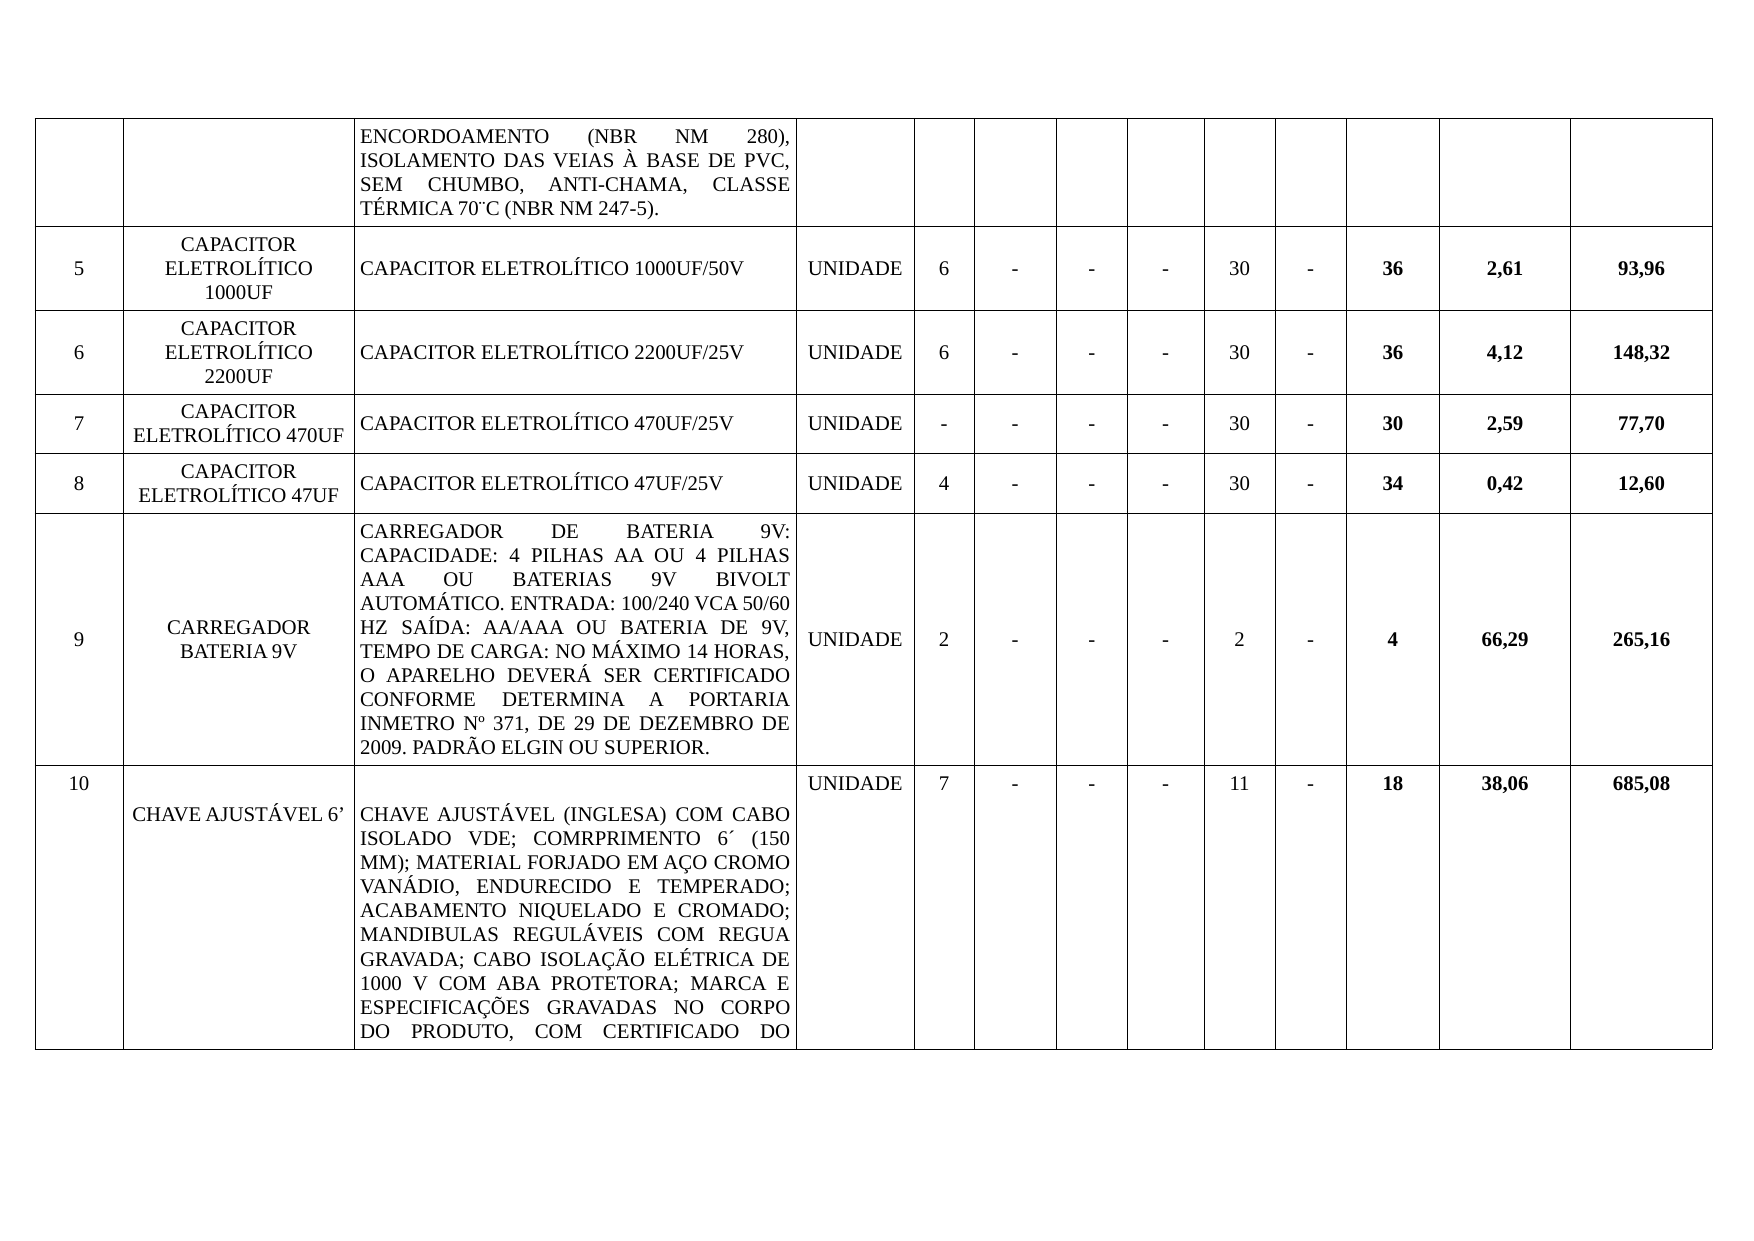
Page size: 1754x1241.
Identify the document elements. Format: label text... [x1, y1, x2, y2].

table_cell UNIDADE [797, 227, 914, 310]
table_cell 36 [1347, 311, 1439, 393]
table_cell 2 [1205, 514, 1275, 765]
table_cell 12,60 [1571, 454, 1712, 513]
table_cell - [1128, 766, 1204, 1048]
table_cell 0,42 [1440, 454, 1570, 513]
table_cell 2 [915, 514, 974, 765]
table_cell - [1057, 514, 1127, 765]
table_cell CARREGADOR BATERIA 9V [124, 514, 354, 765]
table_cell - [1276, 227, 1346, 310]
table_cell - [1128, 395, 1204, 453]
table_cell 30 [1205, 227, 1275, 310]
table_cell CAPACITOR ELETROLÍTICO 2200UF [124, 311, 354, 393]
table_cell CAPACITOR ELETROLÍTICO 470UF [124, 395, 354, 453]
table_cell CARREGADOR DE BATERIA 9V: CAPACIDADE: 4 PILHAS AA OU 4 PILHAS AAA OU BATERIAS 9V BIVOLT AUTOMÁTICO. ENTRADA: 100/240 VCA 50/60 HZ SAÍDA: AA/AAA OU BATERIA DE 9V, TEMPO DE CARGA: NO MÁXIMO 14 HORAS, O APARELHO DEVERÁ SER CERTIFICADO CONFORME DETERMINA A PORTARIA INMETRO Nº 371, DE 29 DE DEZEMBRO DE 2009. PADRÃO ELGIN OU SUPERIOR. [355, 514, 796, 765]
table_cell UNIDADE [797, 395, 914, 453]
table_cell 6 [36, 311, 123, 393]
table_cell 9 [36, 514, 123, 765]
table_cell [1347, 119, 1439, 226]
table_cell 30 [1205, 311, 1275, 393]
table_cell - [1128, 311, 1204, 393]
table_cell [1440, 119, 1570, 226]
table_cell CAPACITOR ELETROLÍTICO 47UF [124, 454, 354, 513]
table_cell CAPACITOR ELETROLÍTICO 1000UF/50V [355, 227, 796, 310]
table_cell [1571, 119, 1712, 226]
table_cell CAPACITOR ELETROLÍTICO 470UF/25V [355, 395, 796, 453]
table_cell - [975, 119, 1056, 226]
table_cell 7 [915, 766, 974, 1048]
table_cell 6 [915, 227, 974, 310]
table_cell - [1057, 119, 1127, 226]
table_cell - [975, 311, 1056, 393]
table_cell - [1057, 766, 1127, 1048]
table_cell UNIDADE [797, 454, 914, 513]
table_cell CAPACITOR ELETROLÍTICO 47UF/25V [355, 454, 796, 513]
table_cell - [1128, 514, 1204, 765]
table_cell 30 [1347, 395, 1439, 453]
table_cell [797, 119, 914, 226]
table_cell 7 [36, 395, 123, 453]
table_cell - [1276, 514, 1346, 765]
table_cell 36 [1347, 227, 1439, 310]
table_cell - [1057, 454, 1127, 513]
table_cell 148,32 [1571, 311, 1712, 393]
table_cell CHAVE AJUSTÁVEL 6’ [124, 766, 354, 1048]
table_cell [1205, 119, 1275, 226]
table_cell 38,06 [1440, 766, 1570, 1048]
table_cell - [975, 227, 1056, 310]
table_cell 685,08 [1571, 766, 1712, 1048]
table_cell 77,70 [1571, 395, 1712, 453]
table_cell - [1057, 227, 1127, 310]
table_cell UNIDADE [797, 311, 914, 393]
table_cell CHAVE AJUSTÁVEL (INGLESA) COM CABO ISOLADO VDE; COMRPRIMENTO 6´ (150 MM); MATERIAL FORJADO EM AÇO CROMO VANÁDIO, ENDURECIDO E TEMPERADO; ACABAMENTO NIQUELADO E CROMADO; MANDIBULAS REGULÁVEIS COM REGUA GRAVADA; CABO ISOLAÇÃO ELÉTRICA DE 1000 V COM ABA PROTETORA; MARCA E ESPECIFICAÇÕES GRAVADAS NO CORPO DO PRODUTO, COM CERTIFICADO DO [355, 766, 796, 1048]
table_cell 18 [1347, 766, 1439, 1048]
table_cell - [1276, 119, 1346, 226]
table_cell 10 [36, 766, 123, 1048]
table_cell 6 [915, 311, 974, 393]
table_cell - [1128, 119, 1204, 226]
table_cell - [975, 766, 1056, 1048]
table_cell 34 [1347, 454, 1439, 513]
table_cell [124, 119, 354, 226]
table_cell - [915, 395, 974, 453]
table_cell - [1057, 395, 1127, 453]
table_cell [915, 119, 974, 226]
table_cell - [975, 454, 1056, 513]
table_cell 4 [915, 454, 974, 513]
table_cell 93,96 [1571, 227, 1712, 310]
table_cell - [1057, 311, 1127, 393]
table_cell 5 [36, 227, 123, 310]
table_cell CAPACITOR ELETROLÍTICO 1000UF [124, 227, 354, 310]
table_cell - [1276, 766, 1346, 1048]
table_cell - [1276, 311, 1346, 393]
table_cell ENCORDOAMENTO (NBR NM 280), ISOLAMENTO DAS VEIAS À BASE DE PVC, SEM CHUMBO, ANTI-CHAMA, CLASSE TÉRMICA 70¨C (NBR NM 247-5). [355, 119, 796, 226]
table_cell UNIDADE [797, 514, 914, 765]
table_cell - [1276, 454, 1346, 513]
table_cell UNIDADE [797, 766, 914, 1048]
table_cell 265,16 [1571, 514, 1712, 765]
table_cell - [1128, 227, 1204, 310]
table_cell 8 [36, 454, 123, 513]
table_cell 4 [1347, 514, 1439, 765]
table_cell 4,12 [1440, 311, 1570, 393]
table_cell - [1128, 454, 1204, 513]
table_cell 2,61 [1440, 227, 1570, 310]
table_cell - [975, 514, 1056, 765]
table_cell 30 [1205, 395, 1275, 453]
table_cell 30 [1205, 454, 1275, 513]
table_cell 66,29 [1440, 514, 1570, 765]
table_cell - [975, 395, 1056, 453]
table_cell 2,59 [1440, 395, 1570, 453]
table_cell CAPACITOR ELETROLÍTICO 2200UF/25V [355, 311, 796, 393]
table_cell - [1276, 395, 1346, 453]
table_cell 11 [1205, 766, 1275, 1048]
table_cell [36, 119, 123, 226]
